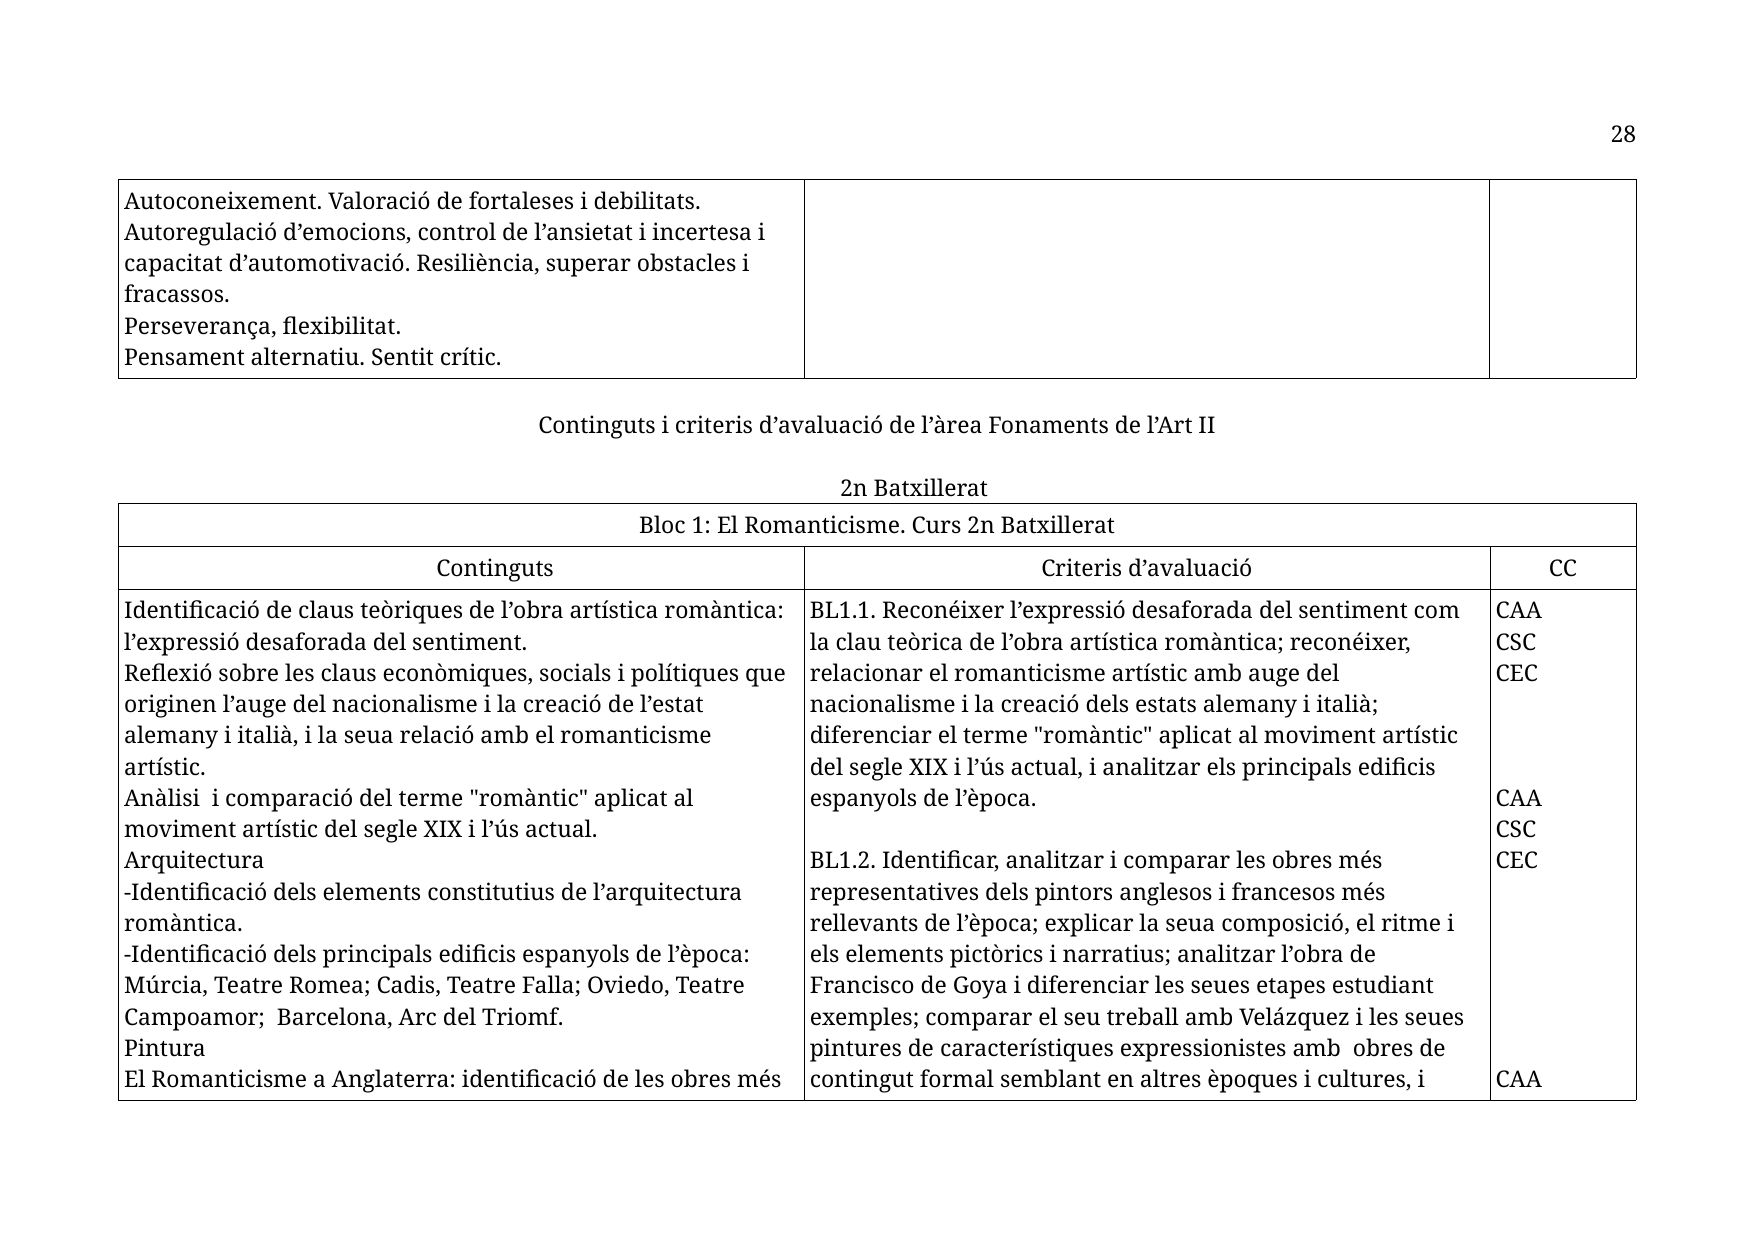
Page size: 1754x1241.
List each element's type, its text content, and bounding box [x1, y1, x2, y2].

table_cell CAA CSC CEC CAA CSC CEC CAA [1491, 590, 1636, 1100]
table_cell [1490, 180, 1636, 378]
table_header Bloc 1: El Romanticisme. Curs 2n Batxillerat [119, 504, 1636, 546]
text 2n Batxillerat [118, 472, 1636, 503]
table_cell Autoconeixement. Valoració de fortaleses i debilitats. Autoregulació d’emocions, control de l’ansietat i incertesa i capacitat d’automotivació. Resiliència, superar obstacles i fracassos. Perseverança, flexibilitat. Pensament alternatiu. Sentit crític. [119, 180, 804, 378]
text Continguts i criteris d’avaluació de l’àrea Fonaments de l’Art II [118, 409, 1636, 441]
table_cell CC [1491, 547, 1636, 589]
table_cell BL1.1. Reconéixer l’expressió desaforada del sentiment com la clau teòrica de l’obra artística romàntica; reconéixer, relacionar el romanticisme artístic amb auge del nacionalisme i la creació dels estats alemany i italià; diferenciar el terme "romàntic" aplicat al moviment artístic del segle XIX i l’ús actual, i analitzar els principals edificis espanyols de l’època. BL1.2. Identificar, analitzar i comparar les obres més representatives dels pintors anglesos i francesos més rellevants de l’època; explicar la seua composició, el ritme i els elements pictòrics i narratius; analitzar l’obra de Francisco de Goya i diferenciar les seues etapes estudiant exemples; comparar el seu treball amb Velázquez i les seues pintures de característiques expressionistes amb obres de contingut formal semblant en altres èpoques i cultures, i [805, 590, 1490, 1100]
table_cell [805, 180, 1489, 378]
table_cell Criteris d’avaluació [805, 547, 1490, 589]
table_cell Continguts [119, 547, 804, 589]
table_cell Identificació de claus teòriques de l’obra artística romàntica: l’expressió desaforada del sentiment. Reflexió sobre les claus econòmiques, socials i polítiques que originen l’auge del nacionalisme i la creació de l’estat alemany i italià, i la seua relació amb el romanticisme artístic. Anàlisi i comparació del terme "romàntic" aplicat al moviment artístic del segle XIX i l’ús actual. Arquitectura -Identificació dels elements constitutius de l’arquitectura romàntica. -Identificació dels principals edificis espanyols de l’època: Múrcia, Teatre Romea; Cadis, Teatre Falla; Oviedo, Teatre Campoamor; Barcelona, Arc del Triomf. Pintura El Romanticisme a Anglaterra: identificació de les obres més [119, 590, 804, 1100]
